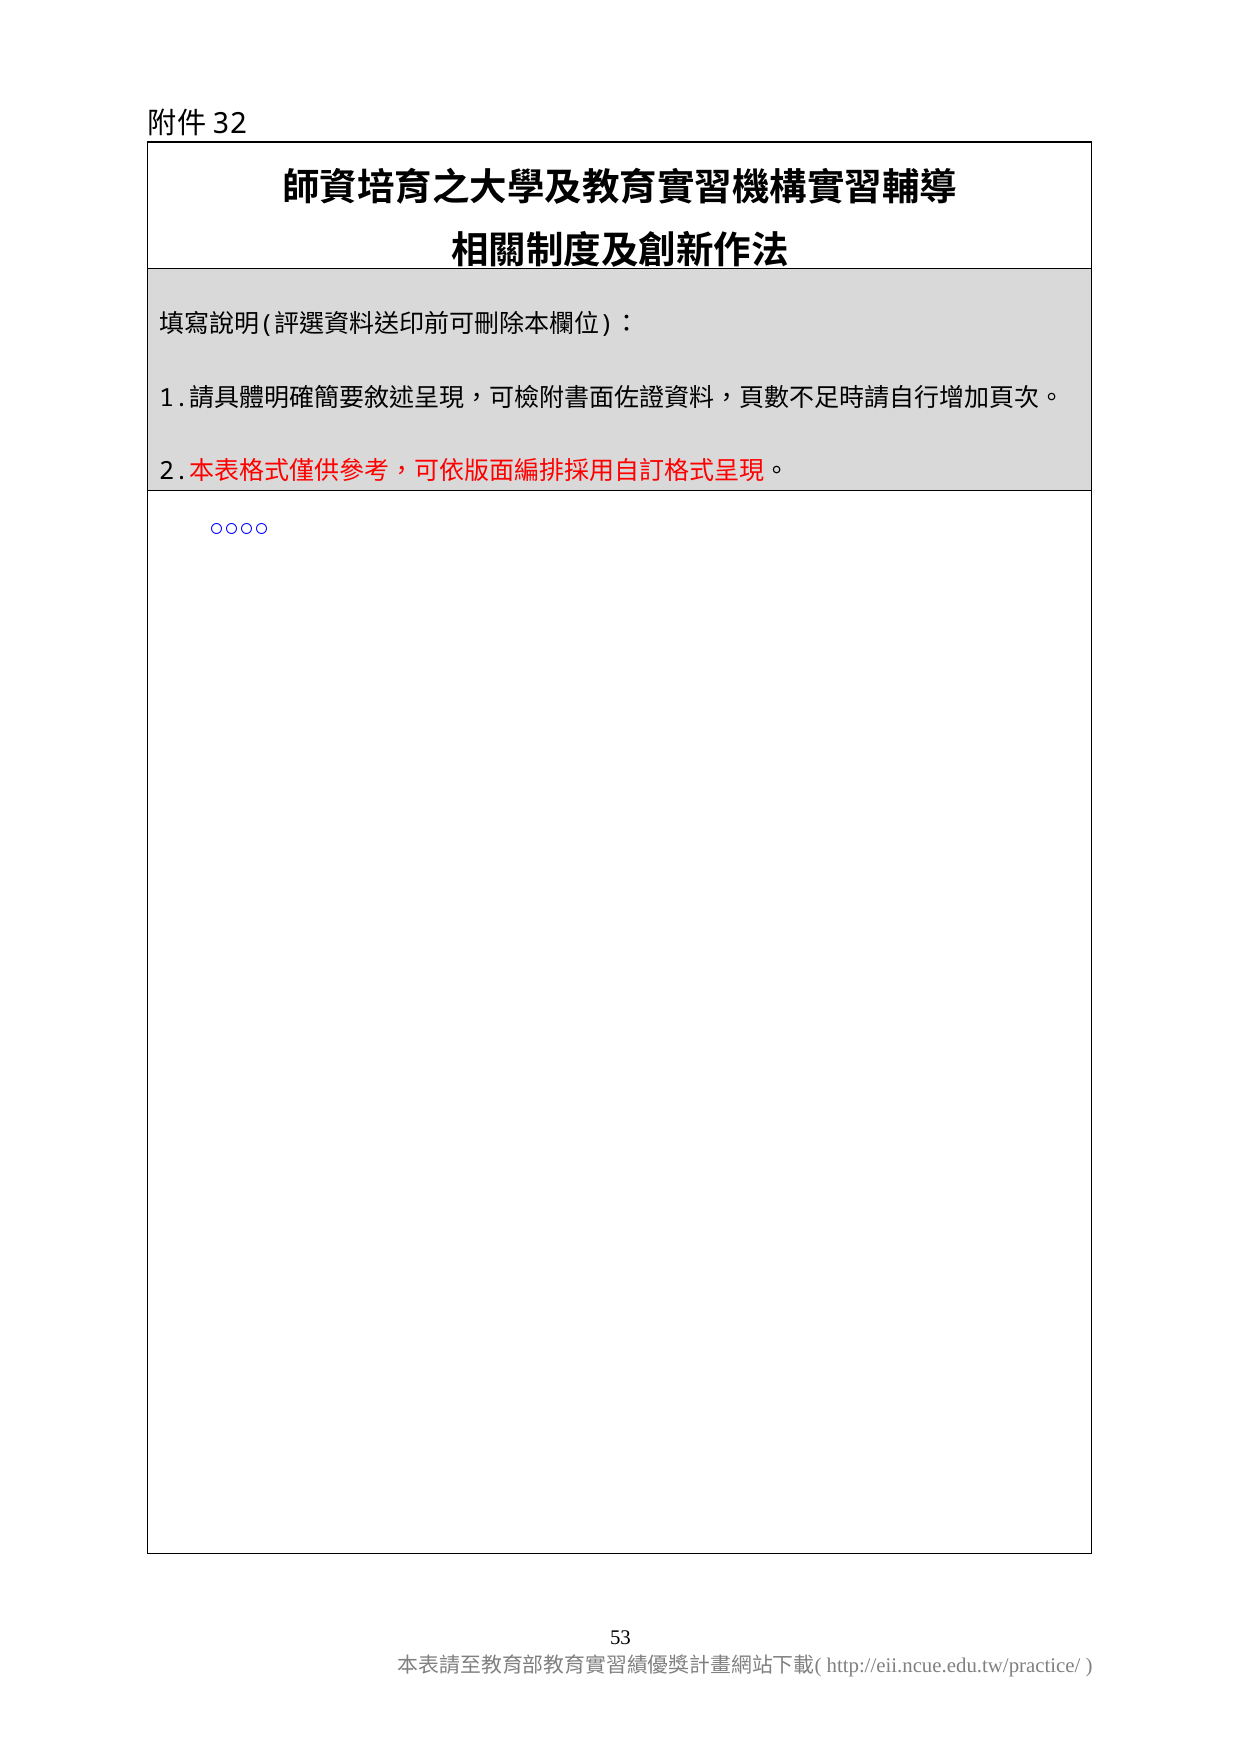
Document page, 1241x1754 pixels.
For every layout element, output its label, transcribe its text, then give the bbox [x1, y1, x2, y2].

table_header 師資培育之大學及教育實習機構實習輔導 相關制度及創新作法 [148, 143, 1091, 267]
text 附件32 [148, 100, 1092, 141]
table_cell ○○○○ [148, 491, 1091, 1553]
table_cell 填寫說明(評選資料送印前可刪除本欄位)： 1.請具體明確簡要敘述呈現，可檢附書面佐證資料，頁數不足時請自行增加頁次。 2.本表格式僅供參考，可依版面編排採用自訂格式呈現。 [148, 269, 1091, 490]
